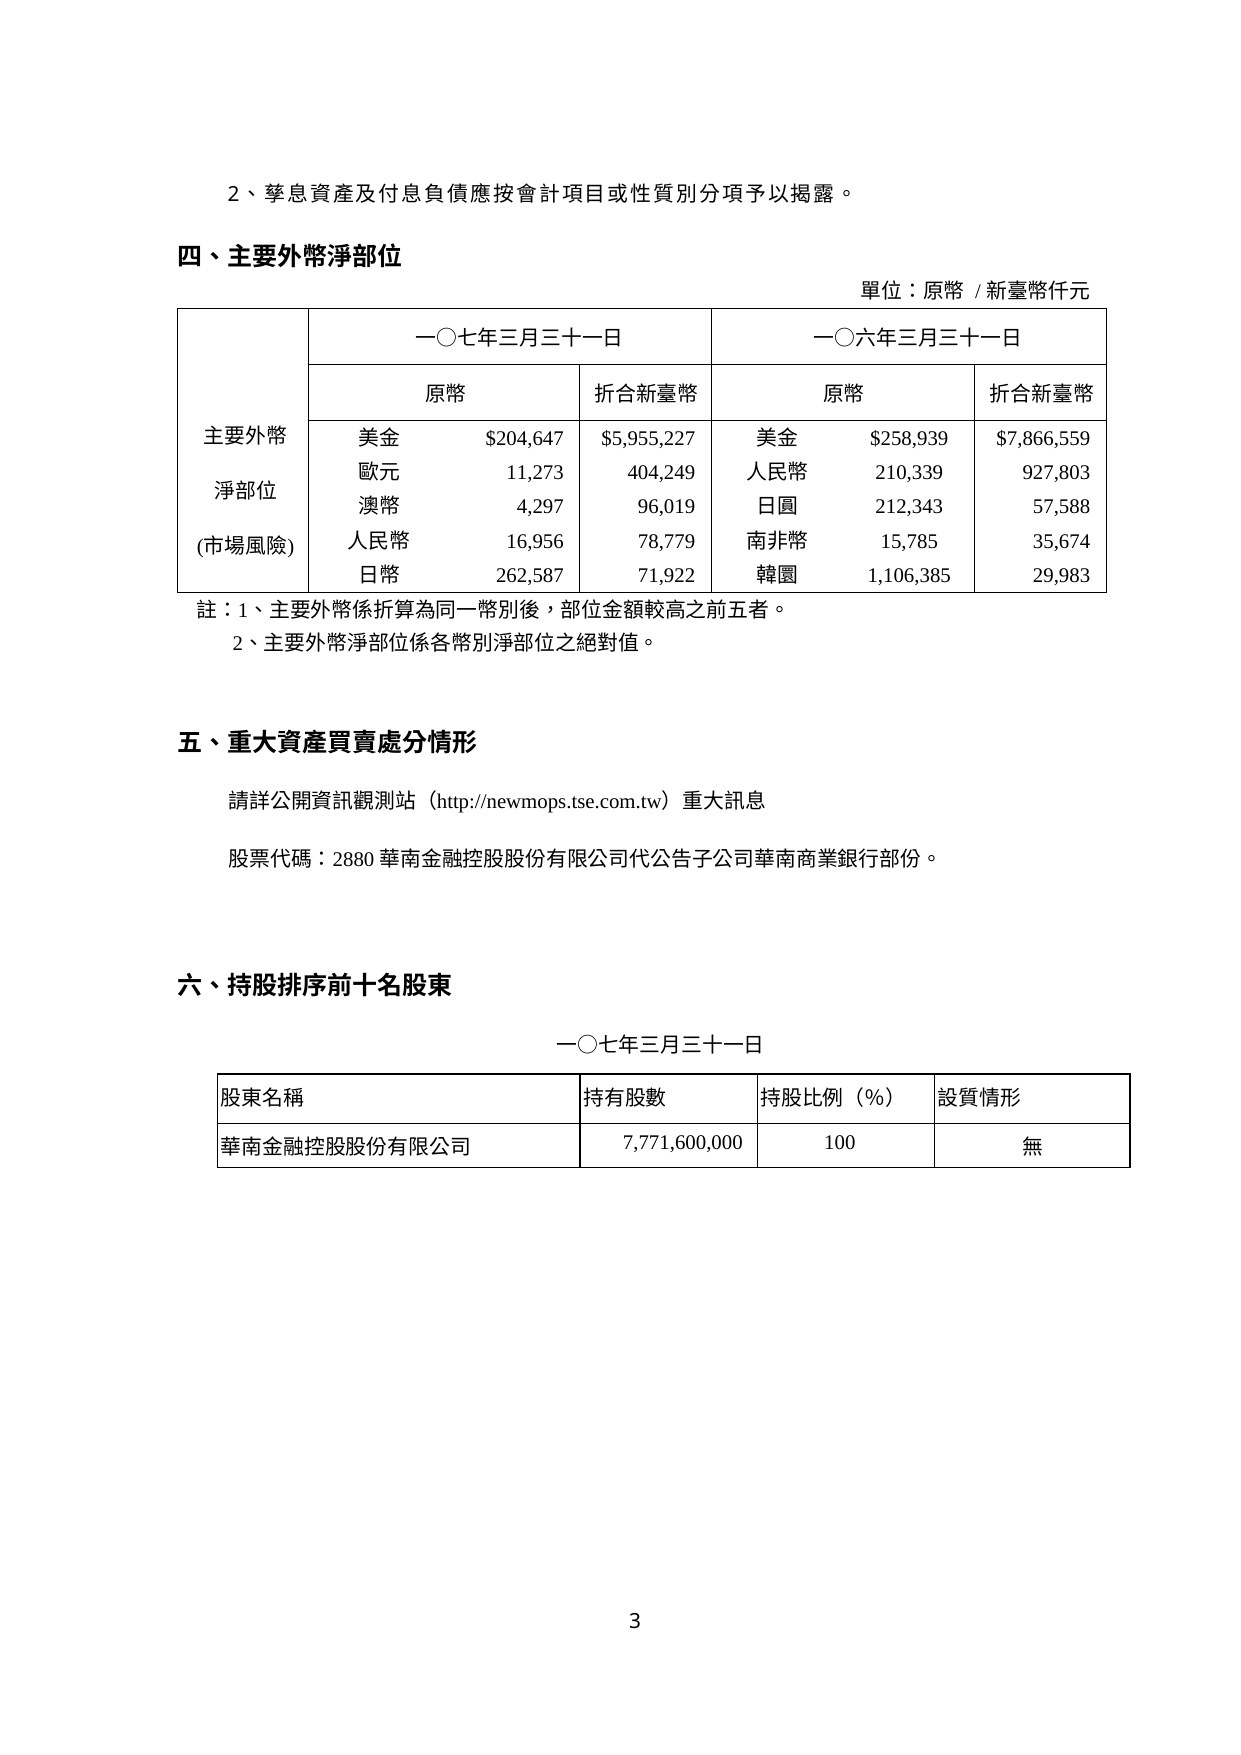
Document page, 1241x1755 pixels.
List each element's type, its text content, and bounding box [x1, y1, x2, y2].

text 四、主要外幣淨部位 [177, 232, 1089, 274]
table_cell 折合新臺幣 [975, 365, 1106, 420]
table_cell 韓圜 [712, 558, 843, 592]
table_cell 29,983 [975, 558, 1106, 592]
table_cell 無 [935, 1124, 1129, 1167]
table_cell 日幣 [309, 558, 448, 592]
table_cell 927,803 [975, 454, 1106, 489]
table_cell $5,955,227 [580, 421, 711, 454]
table_cell 南非幣 [712, 523, 843, 557]
table_cell 16,956 [448, 523, 579, 557]
table_header 主要外幣 淨部位 (市場風險) [178, 309, 308, 592]
table_cell 4,297 [448, 489, 579, 523]
table_header 設質情形 [935, 1075, 1129, 1122]
table_cell 折合新臺幣 [580, 365, 711, 420]
table_cell 35,674 [975, 523, 1106, 557]
table_cell 11,273 [448, 454, 579, 489]
table_cell 71,922 [580, 558, 711, 592]
text 2、主要外幣淨部位係各幣別淨部位之絕對值。 [227, 630, 997, 655]
text 五、重大資產買賣處分情形 [177, 718, 1089, 759]
text 單位：原幣 / 新臺幣仟元 [227, 278, 1090, 303]
table_cell 人民幣 [712, 454, 843, 489]
table_cell 1,106,385 [843, 558, 974, 592]
table_cell 100 [758, 1124, 934, 1167]
table_cell 404,249 [580, 454, 711, 489]
table_cell 澳幣 [309, 489, 448, 523]
table_cell 美金 [712, 421, 843, 454]
table_header 一○七年三月三十一日 [309, 309, 711, 364]
table_cell 原幣 [309, 365, 579, 420]
table_cell 歐元 [309, 454, 448, 489]
table_cell $258,939 [843, 421, 974, 454]
table_cell 美金 [309, 421, 448, 454]
table_cell 212,343 [843, 489, 974, 523]
table_cell 78,779 [580, 523, 711, 557]
table_header 持有股數 [581, 1075, 757, 1122]
text 一○七年三月三十一日 [228, 1028, 1093, 1058]
table_cell 15,785 [843, 523, 974, 557]
text 股票代碼：2880 華南金融控股股份有限公司代公告子公司華南商業銀行部份。 [228, 842, 1093, 873]
table_header 股東名稱 [218, 1075, 579, 1122]
table_cell 57,588 [975, 489, 1106, 523]
text 註：1、主要外幣係折算為同一幣別後，部位金額較高之前五者。 [196, 597, 1093, 622]
text 2、孳息資產及付息負債應按會計項目或性質別分項予以揭露。 [227, 177, 1093, 207]
text 請詳公開資訊觀測站（http://newmops.tse.com.tw）重大訊息 [228, 784, 1093, 815]
table_cell 7,771,600,000 [581, 1124, 757, 1167]
table_cell 262,587 [448, 558, 579, 592]
table_cell 96,019 [580, 489, 711, 523]
table_header 持股比例（％） [758, 1075, 934, 1122]
table_cell 原幣 [712, 365, 974, 420]
table_cell $204,647 [448, 421, 579, 454]
table_cell 華南金融控股股份有限公司 [218, 1124, 579, 1167]
text 六、持股排序前十名股東 [177, 961, 1089, 1003]
table_cell 日圓 [712, 489, 843, 523]
table_header 一○六年三月三十一日 [712, 309, 1106, 364]
table_cell 210,339 [843, 454, 974, 489]
table_cell $7,866,559 [975, 421, 1106, 454]
table_cell 人民幣 [309, 523, 448, 557]
